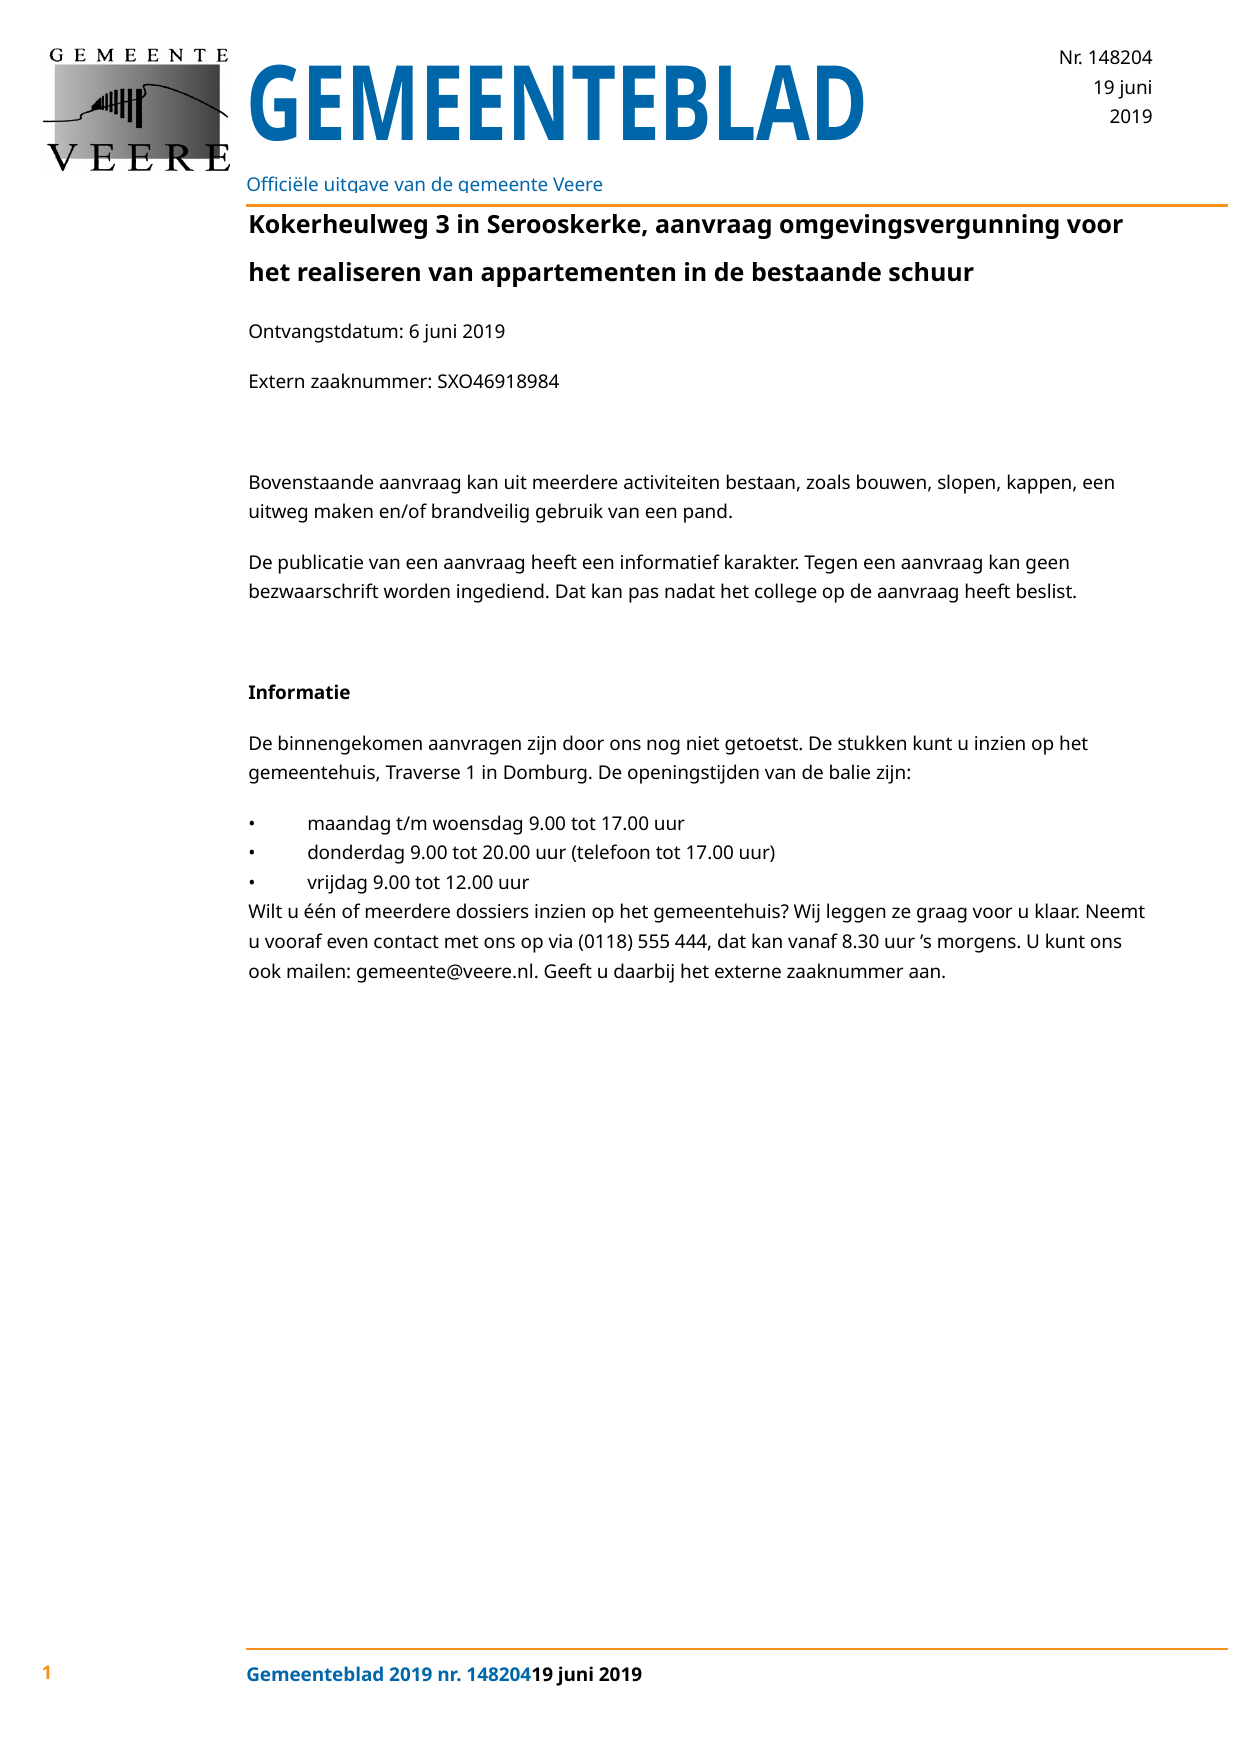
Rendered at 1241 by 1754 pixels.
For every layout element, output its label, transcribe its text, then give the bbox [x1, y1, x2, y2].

text Informatie [248, 679, 1152, 705]
text De publicatie van een aanvraag heeft een informatief karakter. Tegen een aanvraag kan geen bezwaarschrift worden ingediend. Dat kan pas nadat het college op de aanvraag heeft beslist. [248, 549, 1152, 604]
text Kokerheulweg 3 in Serooskerke, aanvraag omgevingsvergunning voor het realiseren van appartementen in de bestaande schuur [248, 207, 1152, 288]
text Wilt u één of meerdere dossiers inzien op het gemeentehuis? Wij leggen ze graag voor u klaar. Neemt u vooraf even contact met ons op via (0118) 555 444, dat kan vanaf 8.30 uur ’s morgens. U kunt ons ook mailen: gemeente@veere.nl. Geeft u daarbij het externe zaaknummer aan. [248, 899, 1152, 984]
text Bovenstaande aanvraag kan uit meerdere activiteiten bestaan, zoals bouwen, slopen, kappen, een uitweg maken en/of brandveilig gebruik van een pand. [248, 469, 1152, 524]
text Ontvangstdatum: 6 juni 2019 [248, 318, 1152, 344]
list donderdag 9.00 tot 20.00 uur (telefoon tot 17.00 uur) [248, 839, 1152, 865]
picture [41, 47, 231, 172]
list vrijdag 9.00 tot 12.00 uur [248, 869, 1152, 895]
text De binnengekomen aanvragen zijn door ons nog niet getoetst. De stukken kunt u inzien op het gemeentehuis, Traverse 1 in Domburg. De openingstijden van de balie zijn: [248, 730, 1152, 785]
text Extern zaaknummer: SXO46918984 [248, 368, 1152, 394]
list maandag t/m woensdag 9.00 tot 17.00 uur [248, 810, 1152, 836]
